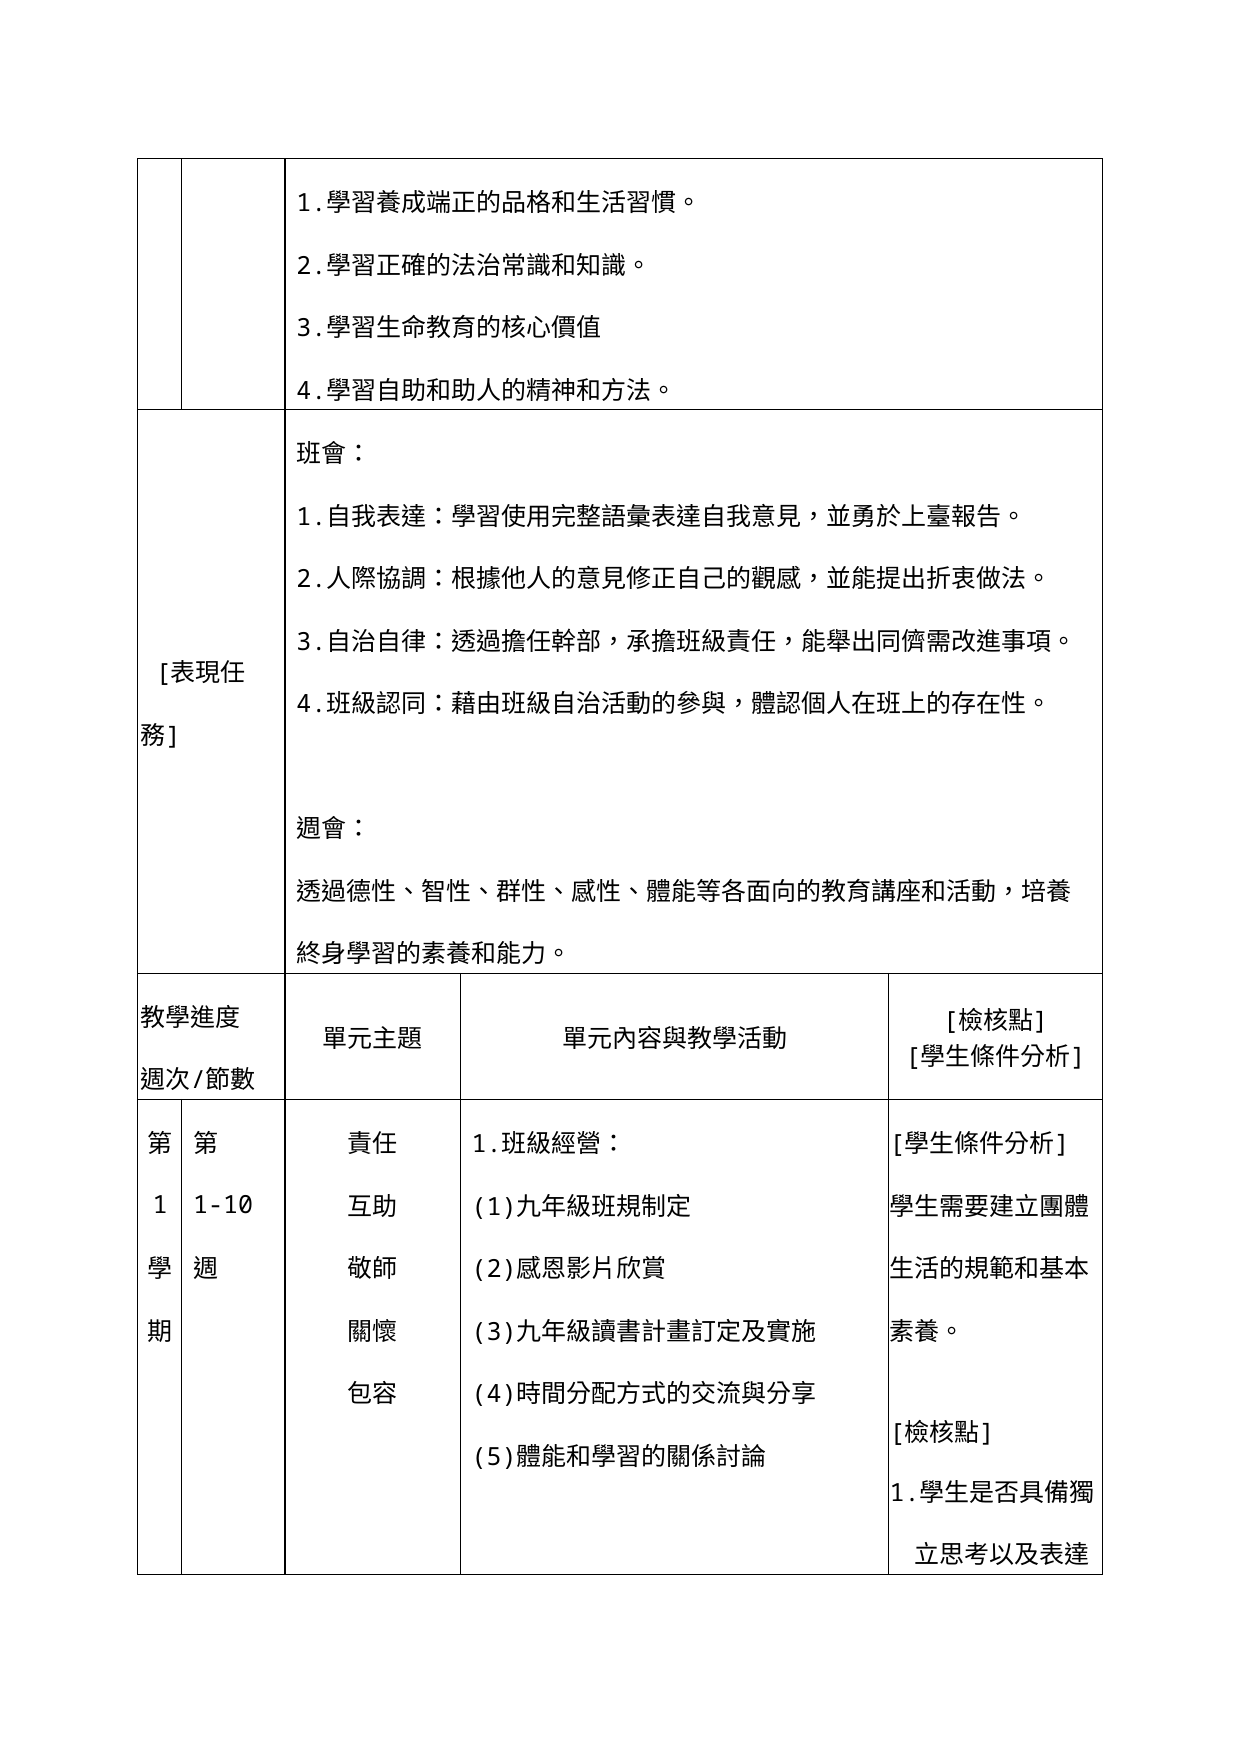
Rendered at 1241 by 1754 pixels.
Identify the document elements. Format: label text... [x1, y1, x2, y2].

table_cell [檢核點] [學生條件分析] [889, 974, 1102, 1099]
table_cell [表現任務] [138, 410, 284, 973]
table_cell 單元內容與教學活動 [461, 974, 888, 1099]
table_cell 1.學習養成端正的品格和生活習慣。 2.學習正確的法治常識和知識。 3.學習生命教育的核心價值 4.學習自助和助人的精神和方法。 [286, 159, 1102, 409]
table_cell 第 1 學期 [138, 1100, 181, 1574]
table_cell 教學進度 週次/節數 [138, 974, 284, 1099]
table_cell 第 1-10 週 [182, 1100, 284, 1574]
table_cell 1.班級經營： (1)九年級班規制定 (2)感恩影片欣賞 (3)九年級讀書計畫訂定及實施 (4)時間分配方式的交流與分享 (5)體能和學習的關係討論 [461, 1100, 888, 1574]
table_cell 責任 互助 敬師 關懷 包容 [286, 1100, 460, 1574]
table_cell [182, 159, 284, 409]
table_cell [138, 159, 181, 409]
table_cell 班會： 1.自我表達：學習使用完整語彙表達自我意見，並勇於上臺報告。 2.人際協調：根據他人的意見修正自己的觀感，並能提出折衷做法。 3.自治自律：透過擔任幹部，承擔班級責任，能舉出同儕需改進事項。 4.班級認同：藉由班級自治活動的參與，體認個人在班上的存在性。 週會： 透過德性、智性、群性、感性、體能等各面向的教育講座和活動，培養終身學習的素養和能力。 [286, 410, 1102, 973]
table_cell 單元主題 [286, 974, 460, 1099]
table_cell [學生條件分析] 學生需要建立團體 生活的規範和基本 素養。 [檢核點] 1.學生是否具備獨立思考以及表達 [889, 1100, 1102, 1574]
